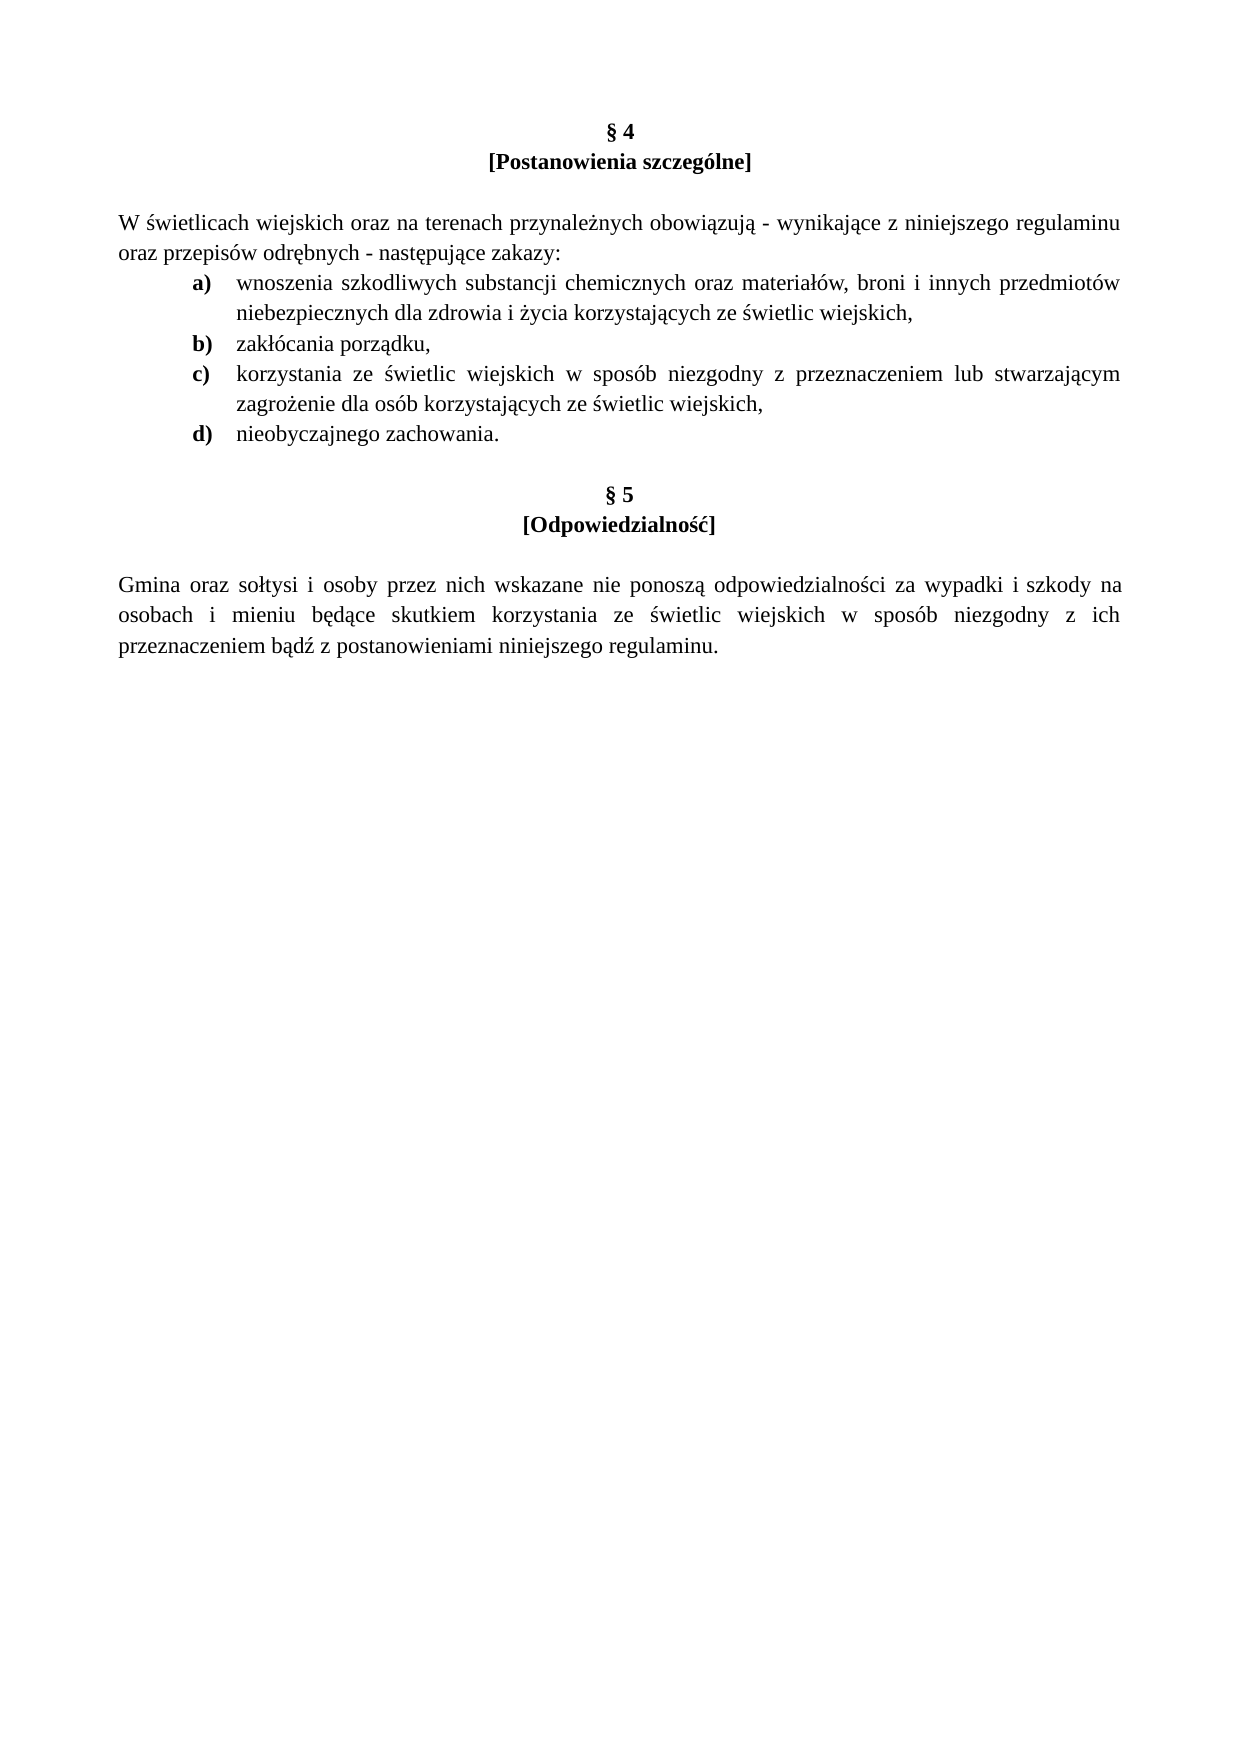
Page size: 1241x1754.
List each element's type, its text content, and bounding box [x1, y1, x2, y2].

text [Odpowiedzialność] [116, 511, 1122, 537]
text Gmina oraz sołtysi i osoby przez nich wskazane nie ponoszą odpowiedzialności za wypadki i szkody na osobach i mieniu będące skutkiem korzystania ze świetlic wiejskich w sposób niezgodny z ich przeznaczeniem bądź z postanowieniami niniejszego regulaminu. [118, 571, 1122, 658]
list nieobyczajnego zachowania. [192, 420, 1122, 447]
list zakłócania porządku, [192, 329, 1122, 356]
text § 5 [116, 481, 1122, 507]
list wnoszenia szkodliwych substancji chemicznych oraz materiałów, broni i innych przedmiotów niebezpiecznych dla zdrowia i życia korzystających ze świetlic wiejskich, [192, 269, 1122, 326]
text [Postanowienia szczególne] [118, 148, 1122, 175]
list korzystania ze świetlic wiejskich w sposób niezgodny z przeznaczeniem lub stwarzającym zagrożenie dla osób korzystających ze świetlic wiejskich, [192, 360, 1122, 416]
list W świetlicach wiejskich oraz na terenach przynależnych obowiązują - wynikające z niniejszego regulaminu oraz przepisów odrębnych - następujące zakazy: [118, 209, 1122, 265]
text § 4 [118, 118, 1122, 144]
